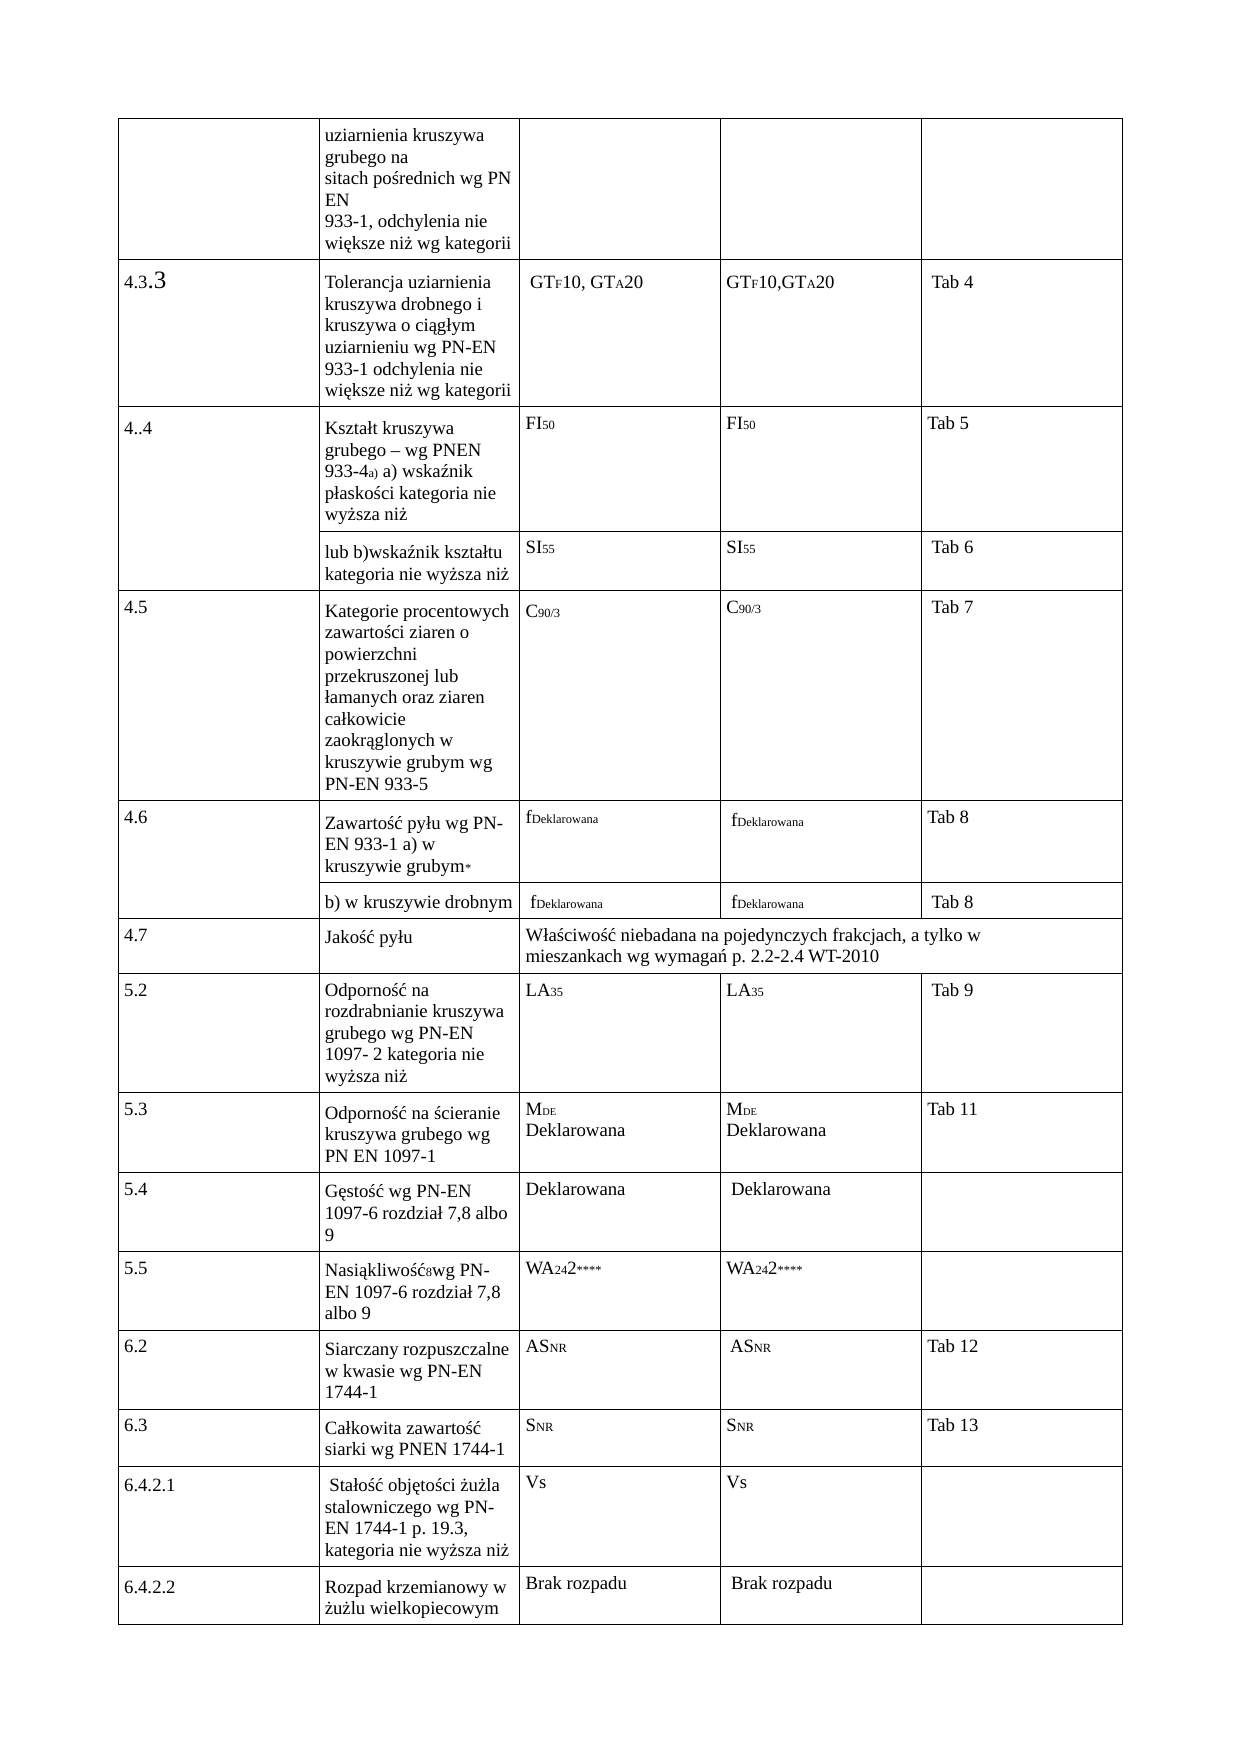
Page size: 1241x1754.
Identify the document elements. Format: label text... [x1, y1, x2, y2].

table_cell C90/3 [721, 591, 921, 800]
table_cell 4..4 [119, 407, 319, 590]
table_cell Tab 9 [922, 974, 1122, 1092]
table_cell Tab 8 [922, 883, 1122, 918]
table_cell Deklarowana [520, 1173, 720, 1251]
table_cell 6.2 [119, 1331, 319, 1408]
table_cell 6.3 [119, 1410, 319, 1466]
table_cell Odporność na rozdrabnianie kruszywa grubego wg PN-EN 1097- 2 kategoria nie wyższa niż [320, 974, 519, 1092]
table_cell Zawartość pyłu wg PN-EN 933-1 a) w kruszywie grubym* [320, 801, 519, 882]
table_cell Tab 8 [922, 801, 1122, 882]
table_cell 5.2 [119, 974, 319, 1092]
table_cell SI55 [721, 532, 921, 590]
table_cell lub b)wskaźnik kształtu kategoria nie wyższa niż [320, 532, 519, 590]
table_cell LA35 [721, 974, 921, 1092]
table_cell 4.6 [119, 801, 319, 918]
table_cell fDeklarowana [721, 801, 921, 882]
table_cell Odporność na ścieranie kruszywa grubego wg PN EN 1097-1 [320, 1093, 519, 1172]
table_cell Rozpad krzemianowy w żużlu wielkopiecowym [320, 1567, 519, 1624]
table_cell Kategorie procentowych zawartości ziaren o powierzchni przekruszonej lub łamanych oraz ziaren całkowicie zaokrąglonych w kruszywie grubym wg PN-EN 933-5 [320, 591, 519, 800]
table_cell Nasiąkliwość8wg PN-EN 1097-6 rozdział 7,8 albo 9 [320, 1252, 519, 1329]
table_cell [922, 119, 1122, 259]
table_cell SNR [721, 1410, 921, 1466]
table_cell SI55 [520, 532, 720, 590]
table_cell FI50 [721, 407, 921, 531]
table_cell Tab 11 [922, 1093, 1122, 1172]
table_cell 6.4.2.1 [119, 1467, 319, 1566]
table_cell MDE Deklarowana [520, 1093, 720, 1172]
table_cell 6.4.2.2 [119, 1567, 319, 1624]
table_cell Deklarowana [721, 1173, 921, 1251]
table_cell SNR [520, 1410, 720, 1466]
table_cell Tab 4 [922, 260, 1122, 406]
table_cell 4.5 [119, 591, 319, 800]
table_cell 5.5 [119, 1252, 319, 1329]
table_cell Stałość objętości żużla stalowniczego wg PN-EN 1744-1 p. 19.3, kategoria nie wyższa niż [320, 1467, 519, 1566]
table_cell b) w kruszywie drobnym [320, 883, 519, 918]
table_cell Kształt kruszywa grubego – wg PNEN 933-4a) a) wskaźnik płaskości kategoria nie wyższa niż [320, 407, 519, 531]
table_cell Gęstość wg PN-EN 1097-6 rozdział 7,8 albo 9 [320, 1173, 519, 1251]
table_cell Tab 13 [922, 1410, 1122, 1466]
table_cell 5.4 [119, 1173, 319, 1251]
table_cell 4.3.3 [119, 260, 319, 406]
table_cell Tolerancja uziarnienia kruszywa drobnego i kruszywa o ciągłym uziarnieniu wg PN-EN 933-1 odchylenia nie większe niż wg kategorii [320, 260, 519, 406]
table_cell WA242**** [721, 1252, 921, 1329]
table_cell LA35 [520, 974, 720, 1092]
table_cell WA242**** [520, 1252, 720, 1329]
table_cell Brak rozpadu [520, 1567, 720, 1624]
table_cell Tab 6 [922, 532, 1122, 590]
table_cell [922, 1252, 1122, 1329]
table_cell Tab 12 [922, 1331, 1122, 1408]
table_cell [922, 1173, 1122, 1251]
table_cell [520, 119, 720, 259]
table_cell fDeklarowana [520, 883, 720, 918]
table_cell ASNR [721, 1331, 921, 1408]
table_cell 5.3 [119, 1093, 319, 1172]
table_cell Vs [721, 1467, 921, 1566]
table_cell Tab 5 [922, 407, 1122, 531]
table_cell fDeklarowana [520, 801, 720, 882]
table_cell Siarczany rozpuszczalne w kwasie wg PN-EN 1744-1 [320, 1331, 519, 1408]
table_cell ASNR [520, 1331, 720, 1408]
table_cell [922, 1567, 1122, 1624]
table_cell fDeklarowana [721, 883, 921, 918]
table_cell Jakość pyłu [320, 919, 519, 973]
table_cell Właściwość niebadana na pojedynczych frakcjach, a tylko w mieszankach wg wymagań p. 2.2-2.4 WT-2010 [520, 919, 1122, 973]
table_cell C90/3 [520, 591, 720, 800]
table_cell [119, 119, 319, 259]
table_cell FI50 [520, 407, 720, 531]
table_cell MDE Deklarowana [721, 1093, 921, 1172]
table_cell Vs [520, 1467, 720, 1566]
table_cell Tab 7 [922, 591, 1122, 800]
table_cell uziarnienia kruszywa grubego na sitach pośrednich wg PN EN 933-1, odchylenia nie większe niż wg kategorii [320, 119, 519, 259]
table_cell Brak rozpadu [721, 1567, 921, 1624]
table_cell 4.7 [119, 919, 319, 973]
table_cell GTF10, GTA20 [520, 260, 720, 406]
table_cell Całkowita zawartość siarki wg PNEN 1744-1 [320, 1410, 519, 1466]
table_cell [922, 1467, 1122, 1566]
table_cell GTF10,GTA20 [721, 260, 921, 406]
table_cell [721, 119, 921, 259]
